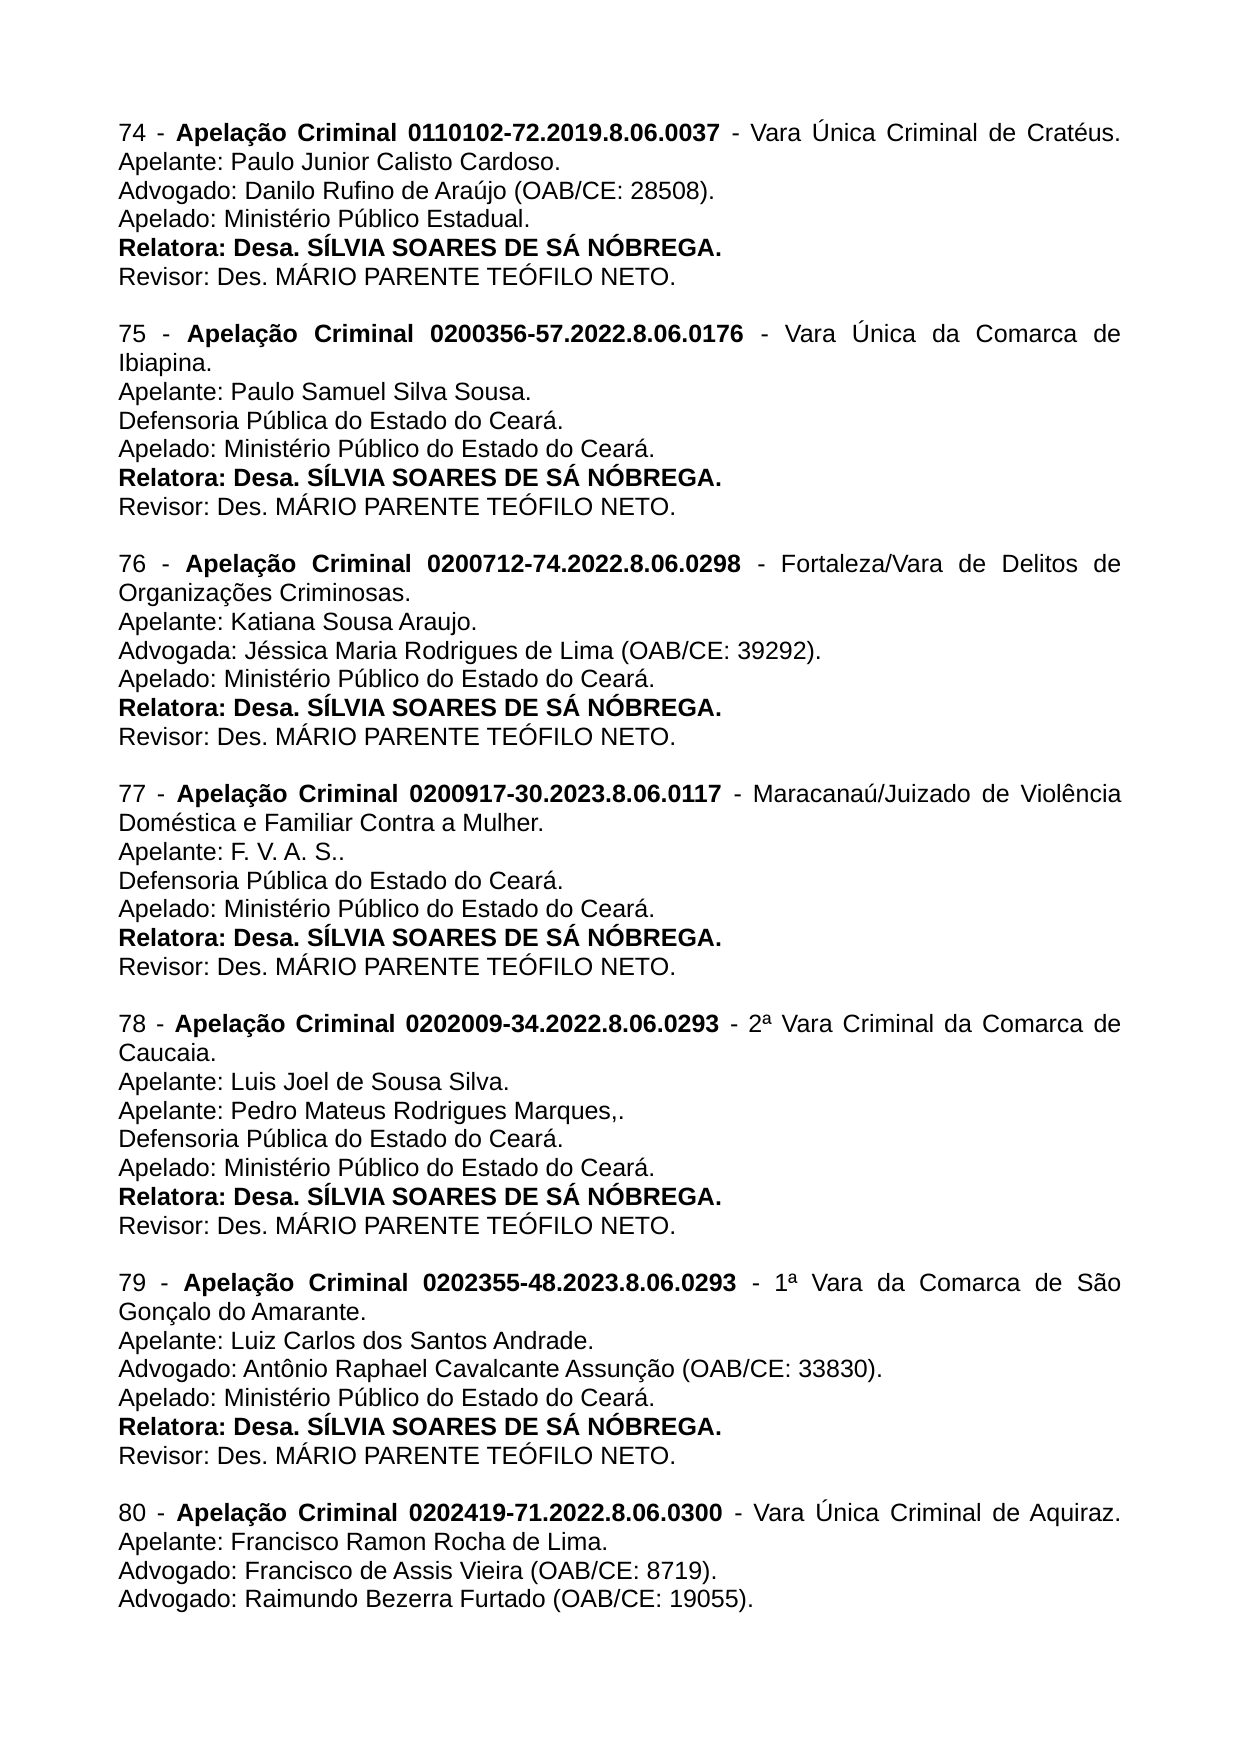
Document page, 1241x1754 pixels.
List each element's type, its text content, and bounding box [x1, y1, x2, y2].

text Revisor: Des. MÁRIO PARENTE TEÓFILO NETO. [118, 262, 1122, 291]
text Advogado: Francisco de Assis Vieira (OAB/CE: 8719). [118, 1556, 1122, 1584]
text Apelante: F. V. A. S.. [118, 837, 1122, 866]
text Revisor: Des. MÁRIO PARENTE TEÓFILO NETO. [118, 492, 1122, 521]
text Apelante: Paulo Samuel Silva Sousa. [118, 377, 1122, 406]
text Apelado: Ministério Público do Estado do Ceará. [118, 1153, 1122, 1182]
text Revisor: Des. MÁRIO PARENTE TEÓFILO NETO. [118, 952, 1122, 981]
text Defensoria Pública do Estado do Ceará. [118, 866, 1122, 894]
text Relatora: Desa. SÍLVIA SOARES DE SÁ NÓBREGA. [118, 233, 1122, 262]
text 77 - Apelação Criminal 0200917-30.2023.8.06.0117 - Maracanaú/Juizado de Violência Doméstica e Familiar Contra a Mulher. [118, 779, 1122, 837]
text Apelado: Ministério Público do Estado do Ceará. [118, 1383, 1122, 1412]
text 74 - Apelação Criminal 0110102-72.2019.8.06.0037 - Vara Única Criminal de Cratéus. Apelante: Paulo Junior Calisto Cardoso. [118, 118, 1122, 176]
text Apelado: Ministério Público do Estado do Ceará. [118, 664, 1122, 693]
text Apelante: Luiz Carlos dos Santos Andrade. [118, 1326, 1122, 1354]
text Apelado: Ministério Público do Estado do Ceará. [118, 434, 1122, 463]
text 80 - Apelação Criminal 0202419-71.2022.8.06.0300 - Vara Única Criminal de Aquiraz. Apelante: Francisco Ramon Rocha de Lima. [118, 1498, 1122, 1556]
text Defensoria Pública do Estado do Ceará. [118, 1124, 1122, 1153]
text Apelado: Ministério Público do Estado do Ceará. [118, 894, 1122, 923]
text Apelado: Ministério Público Estadual. [118, 204, 1122, 233]
text Relatora: Desa. SÍLVIA SOARES DE SÁ NÓBREGA. [118, 693, 1122, 722]
text Revisor: Des. MÁRIO PARENTE TEÓFILO NETO. [118, 722, 1122, 751]
text Revisor: Des. MÁRIO PARENTE TEÓFILO NETO. [118, 1441, 1122, 1469]
text Relatora: Desa. SÍLVIA SOARES DE SÁ NÓBREGA. [118, 923, 1122, 952]
text Relatora: Desa. SÍLVIA SOARES DE SÁ NÓBREGA. [118, 463, 1122, 492]
text Advogado: Raimundo Bezerra Furtado (OAB/CE: 19055). [118, 1584, 1122, 1613]
text Defensoria Pública do Estado do Ceará. [118, 406, 1122, 434]
text 75 - Apelação Criminal 0200356-57.2022.8.06.0176 - Vara Única da Comarca de Ibiapina. [118, 319, 1122, 377]
text 76 - Apelação Criminal 0200712-74.2022.8.06.0298 - Fortaleza/Vara de Delitos de Organizações Criminosas. [118, 549, 1122, 607]
text 79 - Apelação Criminal 0202355-48.2023.8.06.0293 - 1ª Vara da Comarca de São Gonçalo do Amarante. [118, 1268, 1122, 1326]
text Advogado: Danilo Rufino de Araújo (OAB/CE: 28508). [118, 176, 1122, 204]
text Apelante: Katiana Sousa Araujo. [118, 607, 1122, 636]
text Relatora: Desa. SÍLVIA SOARES DE SÁ NÓBREGA. [118, 1412, 1122, 1441]
text Advogada: Jéssica Maria Rodrigues de Lima (OAB/CE: 39292). [118, 636, 1122, 664]
text 78 - Apelação Criminal 0202009-34.2022.8.06.0293 - 2ª Vara Criminal da Comarca de Caucaia. [118, 1009, 1122, 1067]
text Relatora: Desa. SÍLVIA SOARES DE SÁ NÓBREGA. [118, 1182, 1122, 1211]
text Revisor: Des. MÁRIO PARENTE TEÓFILO NETO. [118, 1211, 1122, 1239]
text Apelante: Pedro Mateus Rodrigues Marques,. [118, 1096, 1122, 1124]
text Apelante: Luis Joel de Sousa Silva. [118, 1067, 1122, 1096]
text Advogado: Antônio Raphael Cavalcante Assunção (OAB/CE: 33830). [118, 1354, 1122, 1383]
